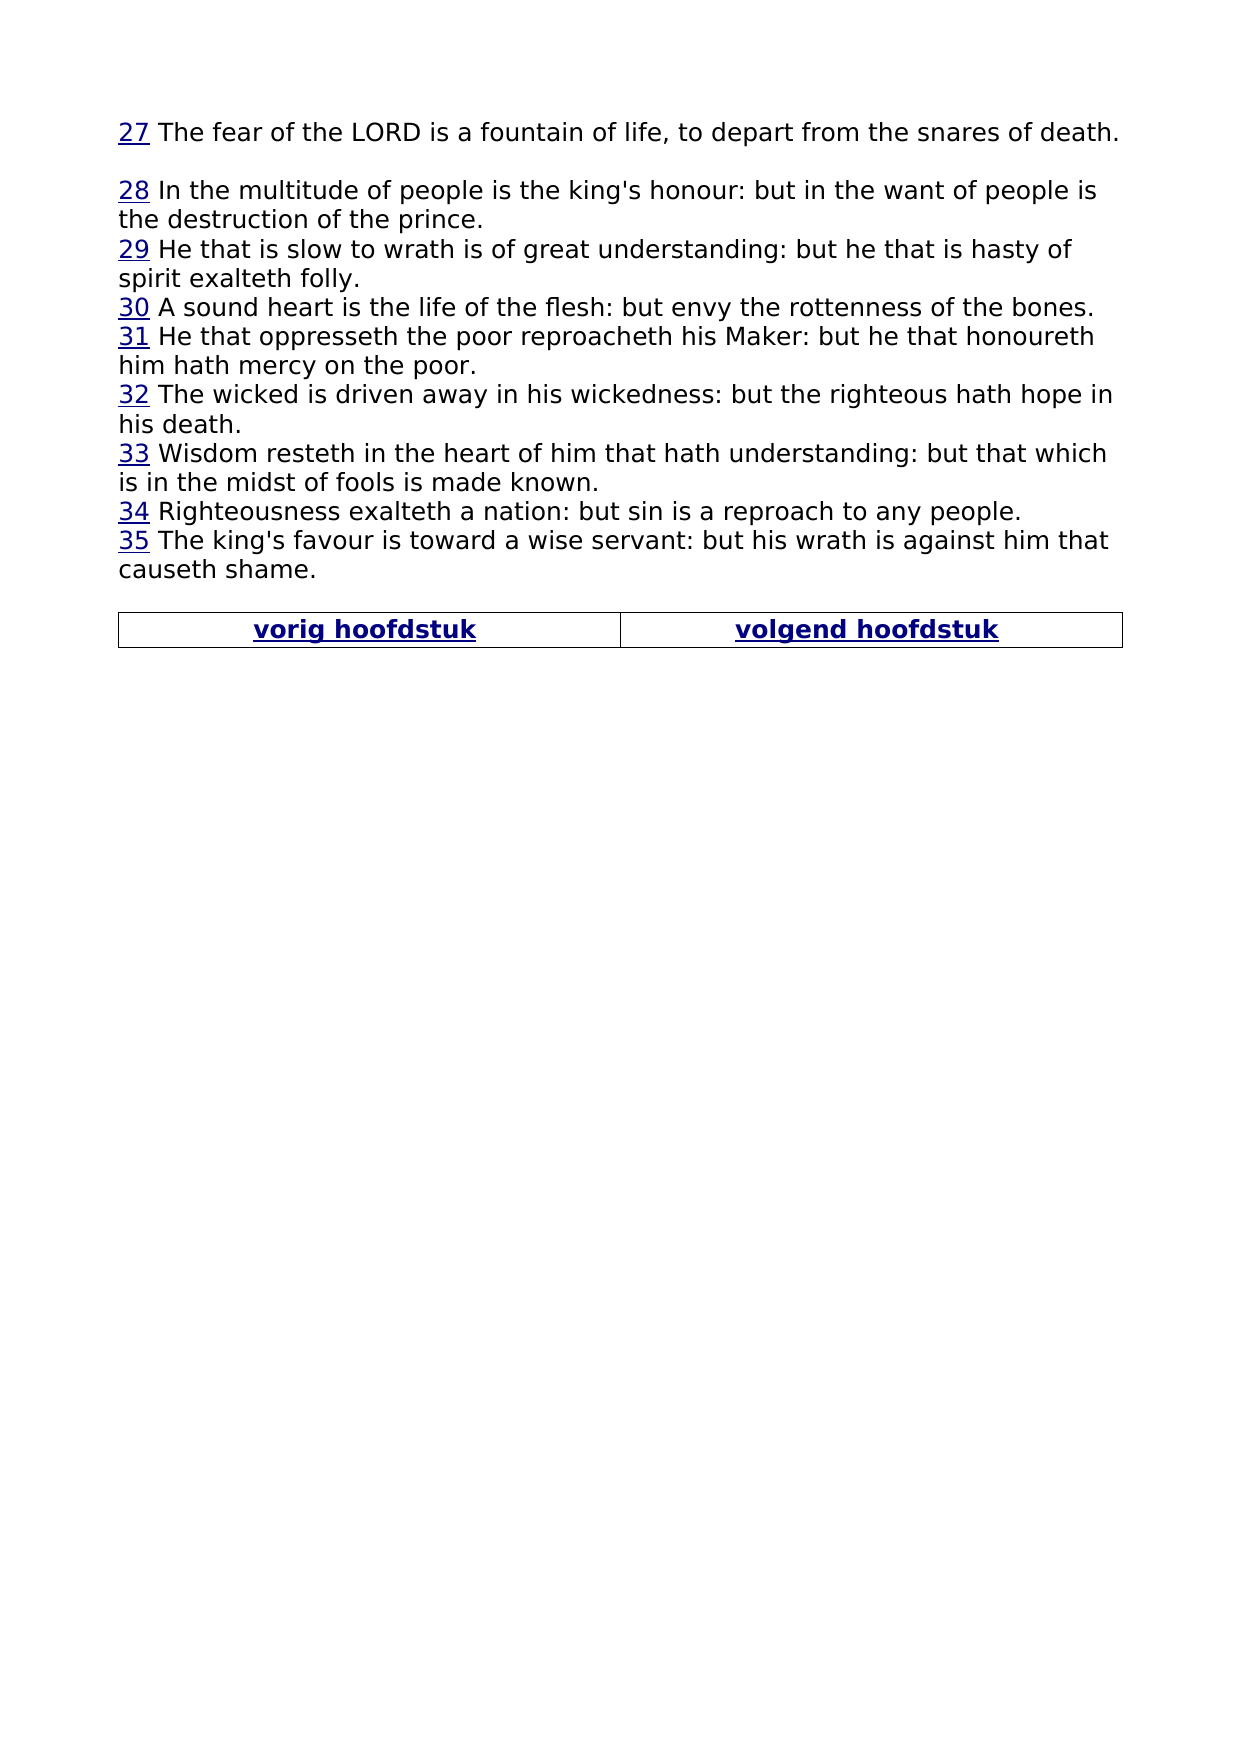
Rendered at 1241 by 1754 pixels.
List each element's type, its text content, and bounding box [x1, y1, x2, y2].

table_header volgend hoofdstuk [621, 613, 1122, 647]
table_header vorig hoofdstuk [119, 613, 620, 647]
text 27 The fear of the LORD is a fountain of life, to depart from the snares of death. 28 In the multitude of people is the king's honour: but in the want of people is the destruction of the prince. 29 He that is slow to wrath is of great understanding: but he that is hasty of spirit exalteth folly. 30 A sound heart is the life of the flesh: but envy the rottenness of the bones. 31 He that oppresseth the poor reproacheth his Maker: but he that honoureth him hath mercy on the poor. 32 The wicked is driven away in his wickedness: but the righteous hath hope in his death. 33 Wisdom resteth in the heart of him that hath understanding: but that which is in the midst of fools is made known. 34 Righteousness exalteth a nation: but sin is a reproach to any people. 35 The king's favour is toward a wise servant: but his wrath is against him that causeth shame. [118, 118, 1122, 585]
